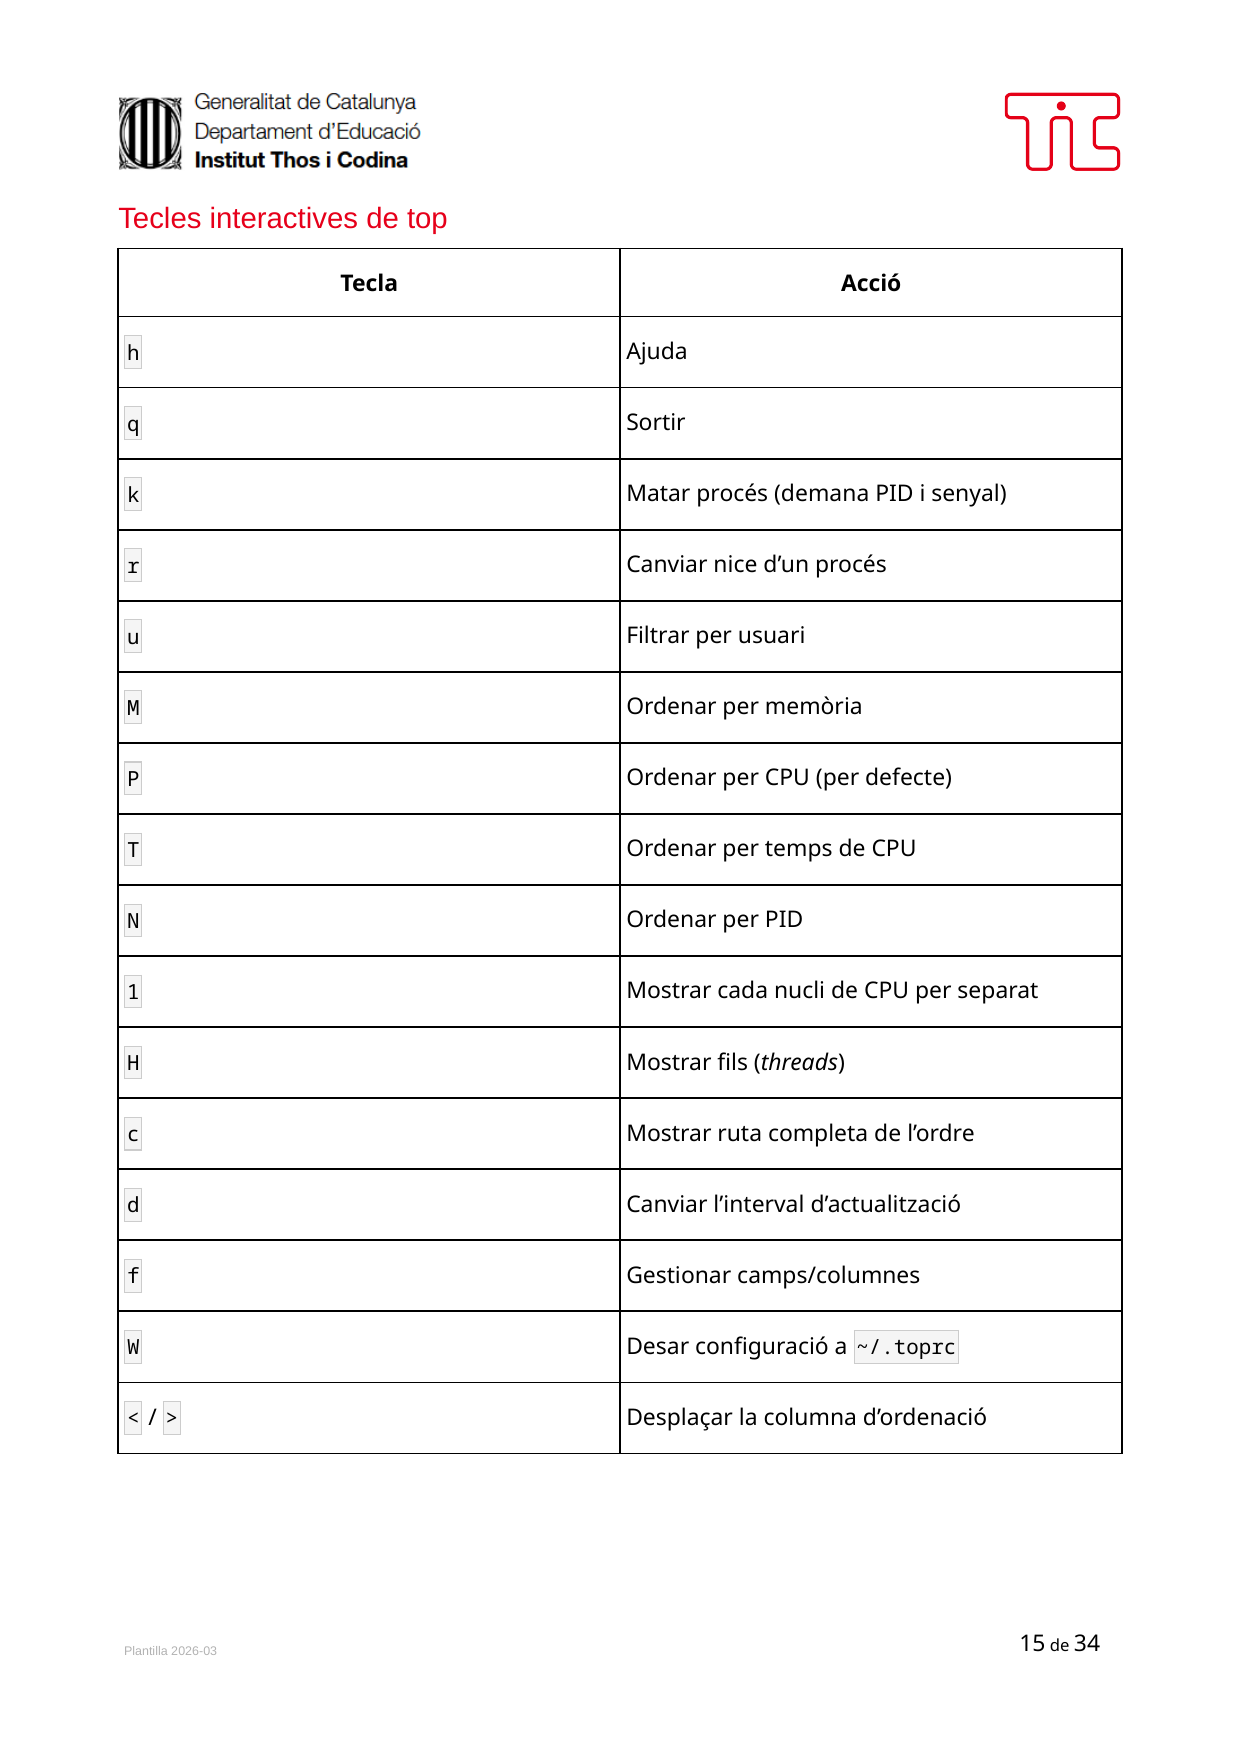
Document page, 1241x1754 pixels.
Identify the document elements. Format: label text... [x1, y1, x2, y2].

picture [118, 92, 422, 171]
table_cell d [119, 1170, 619, 1239]
picture [1004, 92, 1123, 171]
table_cell Ordenar per PID [621, 886, 1121, 955]
table_cell Filtrar per usuari [621, 602, 1121, 671]
table_header Tecla [119, 249, 619, 316]
table_cell T [119, 815, 619, 884]
subtitle Tecles interactives de top [118, 201, 1122, 235]
table_cell Sortir [621, 388, 1121, 458]
table_cell h [119, 317, 619, 387]
table_cell u [119, 602, 619, 671]
table_cell Ajuda [621, 317, 1121, 387]
table_cell W [119, 1312, 619, 1381]
table_cell < / > [119, 1383, 619, 1452]
table_cell Mostrar fils (threads) [621, 1028, 1121, 1097]
table_cell c [119, 1099, 619, 1168]
table_cell M [119, 673, 619, 742]
table_cell Mostrar ruta completa de l’ordre [621, 1099, 1121, 1168]
table_cell 1 [119, 957, 619, 1026]
table_cell Canviar nice d’un procés [621, 531, 1121, 600]
table_cell k [119, 460, 619, 529]
table_cell q [119, 388, 619, 458]
table_cell Ordenar per CPU (per defecte) [621, 744, 1121, 813]
table_cell Mostrar cada nucli de CPU per separat [621, 957, 1121, 1026]
table_cell N [119, 886, 619, 955]
table_cell H [119, 1028, 619, 1097]
table_cell f [119, 1241, 619, 1310]
table_header Acció [621, 249, 1121, 316]
table_cell Gestionar camps/columnes [621, 1241, 1121, 1310]
table_cell Ordenar per memòria [621, 673, 1121, 742]
table_cell Ordenar per temps de CPU [621, 815, 1121, 884]
table_cell Desar configuració a ~/.toprc [621, 1312, 1121, 1381]
table_cell r [119, 531, 619, 600]
table_cell Matar procés (demana PID i senyal) [621, 460, 1121, 529]
table_cell P [119, 744, 619, 813]
table_cell Canviar l’interval d’actualització [621, 1170, 1121, 1239]
table_cell Desplaçar la columna d’ordenació [621, 1383, 1121, 1452]
